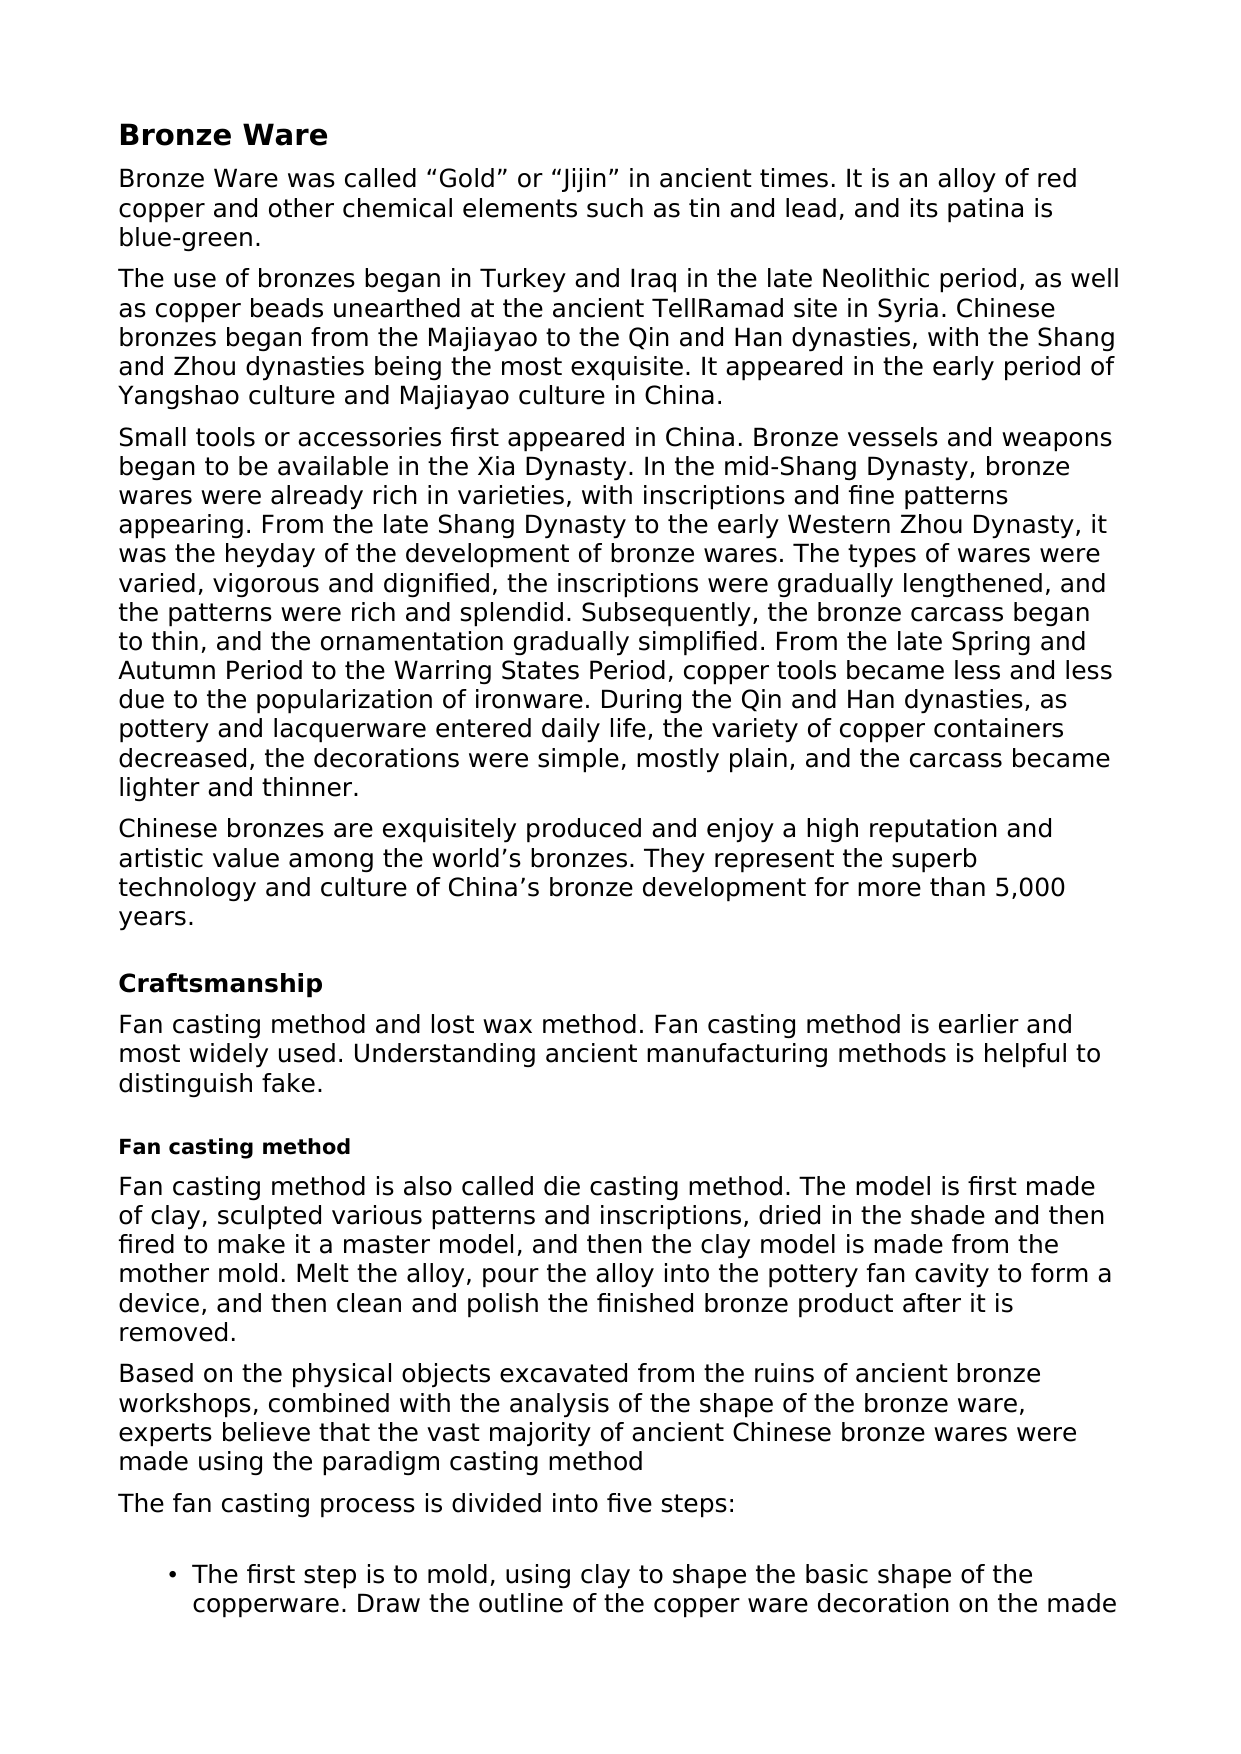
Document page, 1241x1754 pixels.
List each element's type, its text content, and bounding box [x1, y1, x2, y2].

text Chinese bronzes are exquisitely produced and enjoy a high reputation and artistic value among the world’s bronzes. They represent the superb technology and culture of China’s bronze development for more than 5,000 years. [118, 814, 1122, 931]
text Fan casting method is also called die casting method. The model is first made of clay, sculpted various patterns and inscriptions, dried in the shade and then fired to make it a master model, and then the clay model is made from the mother mold. Melt the alloy, pour the alloy into the pottery fan cavity to form a device, and then clean and polish the finished bronze product after it is removed. [118, 1172, 1122, 1347]
list The first step is to mold, using clay to shape the basic shape of the copperware. Draw the outline of the copper ware decoration on the made [177, 1560, 1122, 1618]
text The fan casting process is divided into five steps: [118, 1489, 1122, 1518]
subtitle Bronze Ware [118, 118, 1122, 152]
subtitle Fan casting method [118, 1135, 1122, 1160]
text Fan casting method and lost wax method. Fan casting method is earlier and most widely used. Understanding ancient manufacturing methods is helpful to distinguish fake. [118, 1010, 1122, 1098]
text The use of bronzes began in Turkey and Iraq in the late Neolithic period, as well as copper beads unearthed at the ancient TellRamad site in Syria. Chinese bronzes began from the Majiayao to the Qin and Han dynasties, with the Shang and Zhou dynasties being the most exquisite. It appeared in the early period of Yangshao culture and Majiayao culture in China. [118, 264, 1122, 410]
subtitle Craftsmanship [118, 969, 1122, 998]
text Based on the physical objects excavated from the ruins of ancient bronze workshops, combined with the analysis of the shape of the bronze ware, experts believe that the vast majority of ancient Chinese bronze wares were made using the paradigm casting method [118, 1360, 1122, 1476]
text Bronze Ware was called “Gold” or “Jijin” in ancient times. It is an alloy of red copper and other chemical elements such as tin and lead, and its patina is blue-green. [118, 164, 1122, 252]
text Small tools or accessories first appeared in China. Bronze vessels and weapons began to be available in the Xia Dynasty. In the mid-Shang Dynasty, bronze wares were already rich in varieties, with inscriptions and fine patterns appearing. From the late Shang Dynasty to the early Western Zhou Dynasty, it was the heyday of the development of bronze wares. The types of wares were varied, vigorous and dignified, the inscriptions were gradually lengthened, and the patterns were rich and splendid. Subsequently, the bronze carcass began to thin, and the ornamentation gradually simplified. From the late Spring and Autumn Period to the Warring States Period, copper tools became less and less due to the popularization of ironware. During the Qin and Han dynasties, as pottery and lacquerware entered daily life, the variety of copper containers decreased, the decorations were simple, mostly plain, and the carcass became lighter and thinner. [118, 423, 1122, 802]
